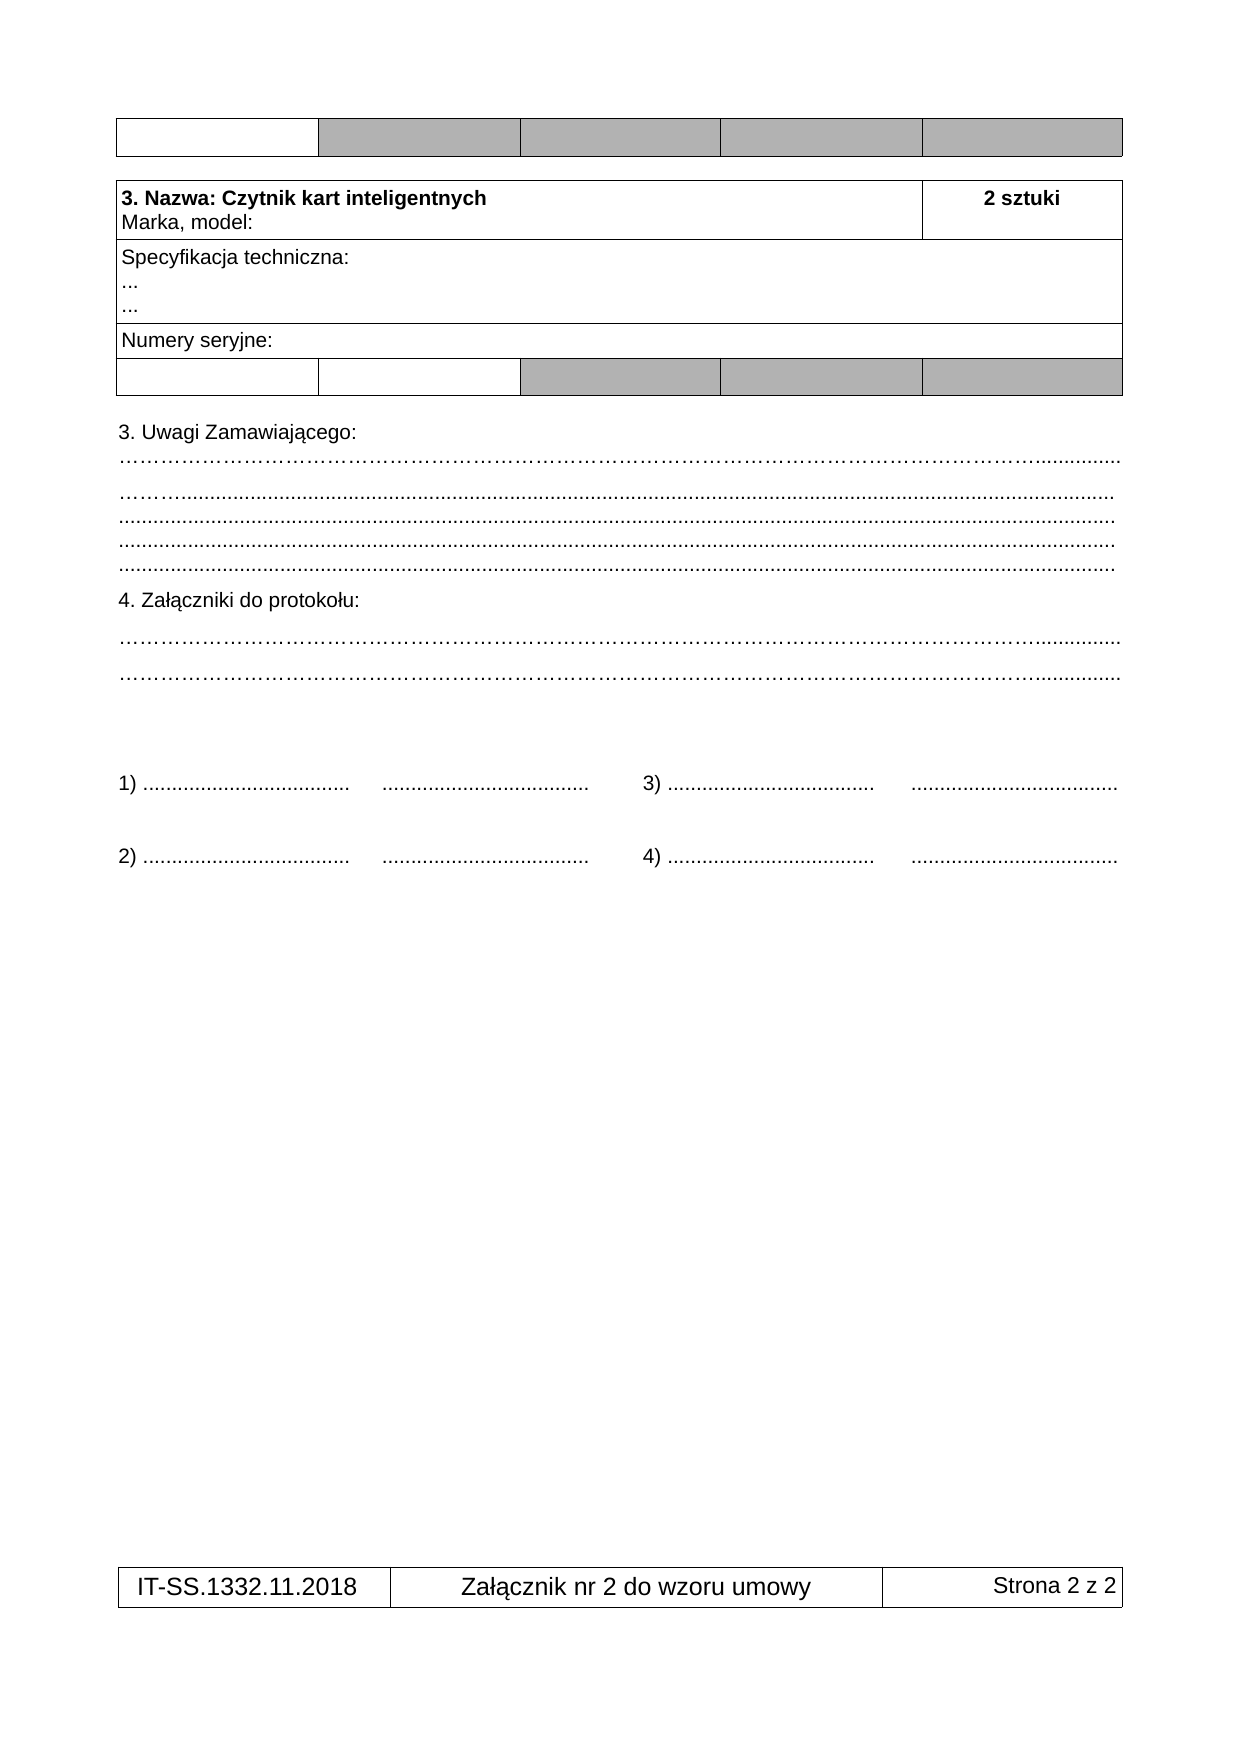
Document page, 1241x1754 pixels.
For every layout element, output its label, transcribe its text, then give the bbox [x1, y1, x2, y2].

table_header 2 sztuki [923, 181, 1122, 239]
table_cell [319, 359, 520, 395]
table_cell [721, 359, 922, 395]
table_cell [521, 359, 720, 395]
text 3. Uwagi Zamawiającego: ……………………………………………………………………………………………………………………............... [118, 419, 1122, 467]
text 2) .................................... .................................... 4) .................................... .................................... [118, 843, 1122, 867]
table_cell [721, 119, 922, 156]
table_cell [117, 359, 318, 395]
text 4. Załączniki do protokołu: [118, 588, 1122, 612]
table_header 3. Nazwa: Czytnik kart inteligentnych Marka, model: [117, 181, 922, 239]
table_cell Specyfikacja techniczna: ... ... [117, 240, 1122, 322]
table_cell [923, 359, 1122, 395]
text ……………………………………………………………………………………………………………………............... [118, 625, 1122, 649]
text ……………………………………………………………………………………………………………………............... [118, 661, 1122, 685]
text 1) .................................... .................................... 3) .................................... .................................... [118, 771, 1122, 794]
table_cell [521, 119, 720, 156]
table_cell [117, 119, 318, 156]
table_cell Numery seryjne: [117, 324, 1122, 358]
table_cell [319, 119, 520, 156]
text ………......................................................................................................................................................................................................................................................................................................................................................................................................................................................................................................................................................................................................................................................................................................... [118, 480, 1122, 576]
table_cell [923, 119, 1122, 156]
